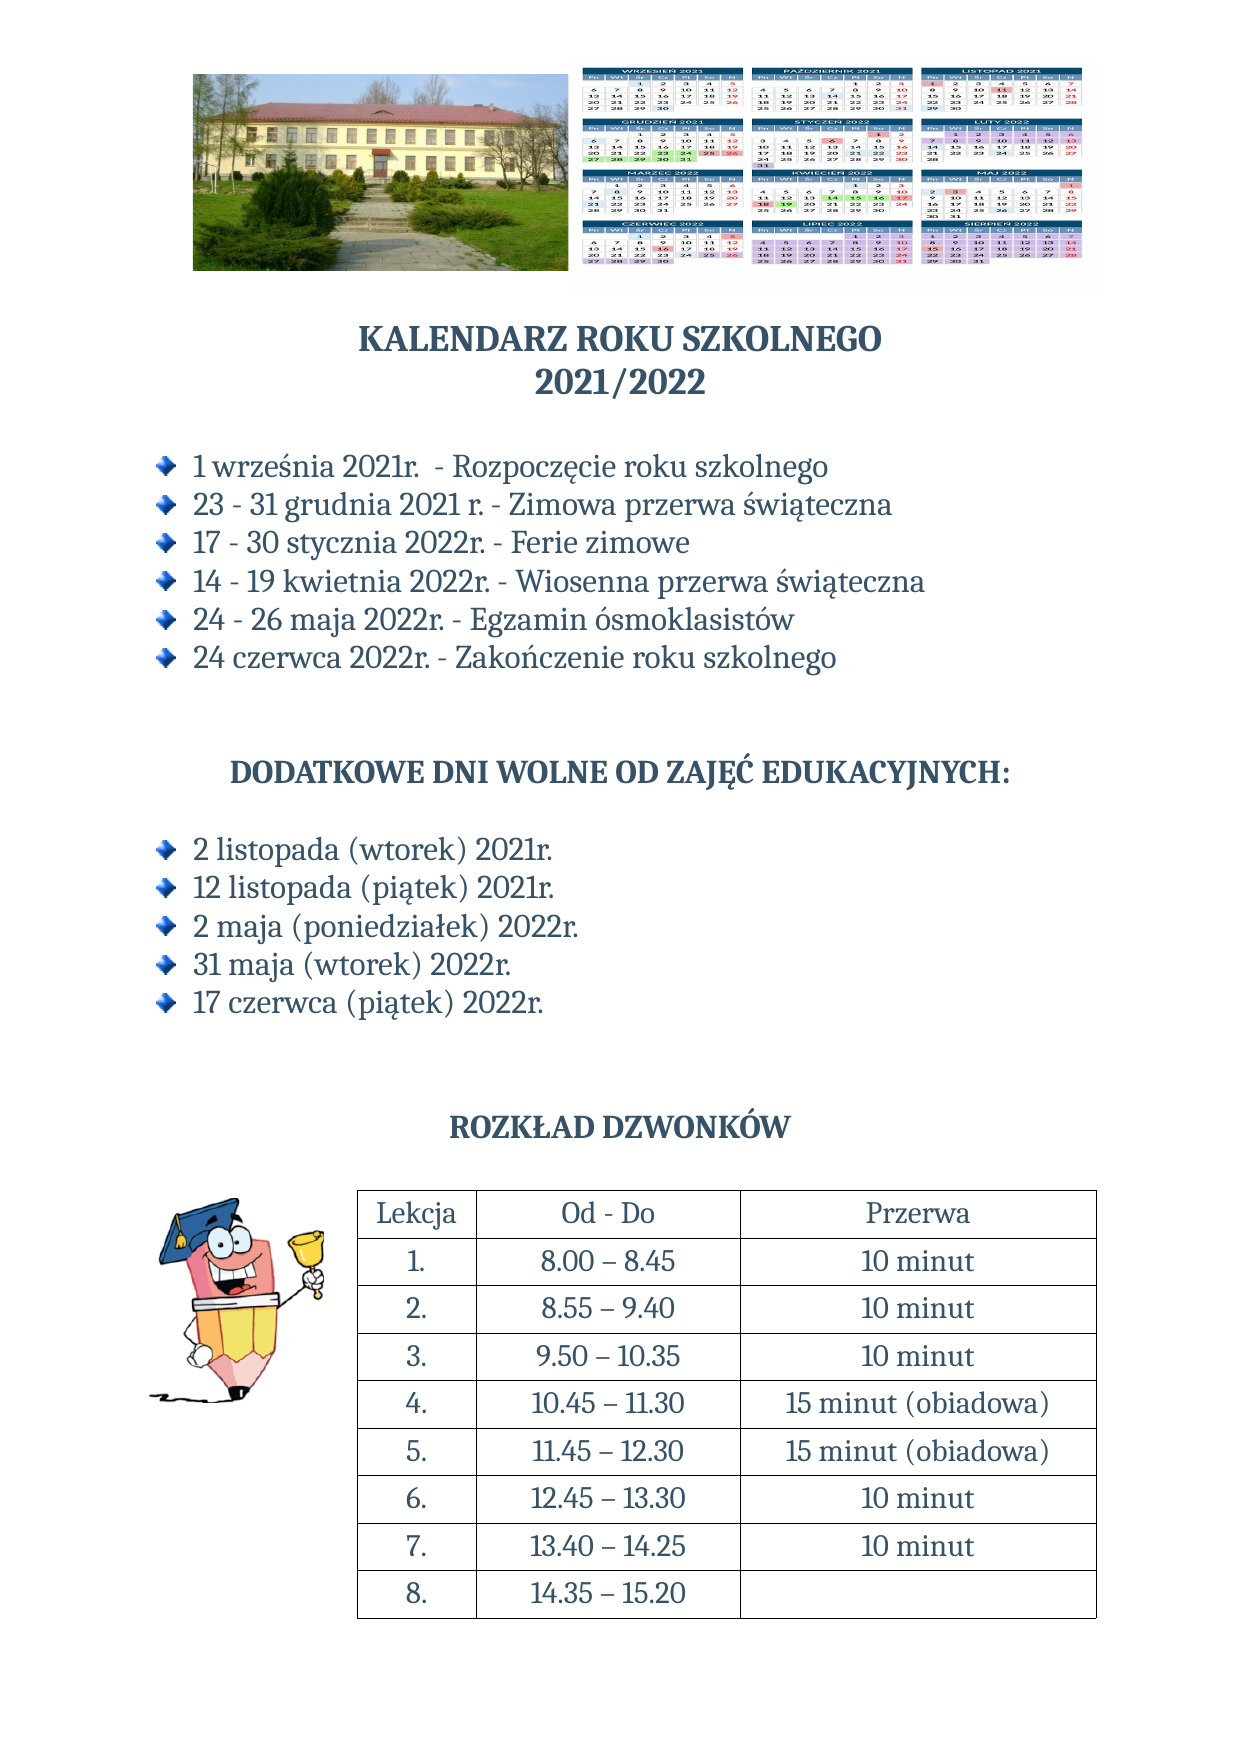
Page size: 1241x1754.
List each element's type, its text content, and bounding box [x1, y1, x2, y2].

table_header Od - Do [477, 1191, 740, 1237]
picture [156, 648, 176, 668]
list 24 czerwca 2022r. - Zakończenie roku szkolnego [156, 639, 1122, 677]
picture [156, 456, 176, 476]
table_cell 8. [358, 1571, 476, 1617]
text ROZKŁAD DZWONKÓW [118, 1108, 1122, 1147]
text 2021/2022 [118, 361, 1122, 404]
table_cell 10 minut [741, 1476, 1096, 1522]
picture [156, 993, 176, 1013]
picture [149, 1198, 324, 1403]
list 14 - 19 kwietnia 2022r. - Wiosenna przerwa świąteczna [156, 562, 1122, 601]
table_cell 4. [358, 1381, 476, 1427]
table_cell 14.35 – 15.20 [477, 1571, 740, 1617]
table_cell 9.50 – 10.35 [477, 1334, 740, 1380]
list 23 - 31 grudnia 2021 r. - Zimowa przerwa świąteczna [156, 486, 1122, 524]
text KALENDARZ ROKU SZKOLNEGO [118, 318, 1122, 361]
list 2 maja (poniedziałek) 2022r. [156, 907, 1122, 946]
picture [156, 840, 176, 860]
list 2 listopada (wtorek) 2021r. [156, 831, 1122, 869]
picture [156, 916, 176, 936]
table_cell 10.45 – 11.30 [477, 1381, 740, 1427]
picture [156, 610, 176, 630]
list 24 - 26 maja 2022r. - Egzamin ósmoklasistów [156, 601, 1122, 639]
table_header Przerwa [741, 1191, 1096, 1237]
table_header Lekcja [358, 1191, 476, 1237]
table_cell 10 minut [741, 1334, 1096, 1380]
list 31 maja (wtorek) 2022r. [156, 946, 1122, 984]
picture [156, 571, 176, 591]
table_cell 6. [358, 1476, 476, 1522]
table_cell 10 minut [741, 1239, 1096, 1285]
table_cell 13.40 – 14.25 [477, 1524, 740, 1570]
table_cell 8.00 – 8.45 [477, 1239, 740, 1285]
list 17 - 30 stycznia 2022r. - Ferie zimowe [156, 524, 1122, 562]
table_cell 12.45 – 13.30 [477, 1476, 740, 1522]
text DODATKOWE DNI WOLNE OD ZAJĘĆ EDUKACYJNYCH: [118, 754, 1122, 792]
list 1 września 2021r. - Rozpoczęcie roku szkolnego [156, 447, 1122, 486]
table_cell 10 minut [741, 1286, 1096, 1332]
picture [192, 62, 1102, 294]
picture [156, 878, 176, 898]
table_cell 11.45 – 12.30 [477, 1429, 740, 1475]
picture [156, 955, 176, 975]
table_cell 15 minut (obiadowa) [741, 1381, 1096, 1427]
table_cell 15 minut (obiadowa) [741, 1429, 1096, 1475]
table_cell 2. [358, 1286, 476, 1332]
picture [156, 533, 176, 553]
table_cell 8.55 – 9.40 [477, 1286, 740, 1332]
table_cell 10 minut [741, 1524, 1096, 1570]
table_cell 3. [358, 1334, 476, 1380]
table_cell [741, 1571, 1096, 1617]
list 17 czerwca (piątek) 2022r. [156, 984, 1122, 1022]
list 12 listopada (piątek) 2021r. [156, 869, 1122, 907]
picture [156, 495, 176, 515]
table_cell 1. [358, 1239, 476, 1285]
table_cell 7. [358, 1524, 476, 1570]
table_cell 5. [358, 1429, 476, 1475]
